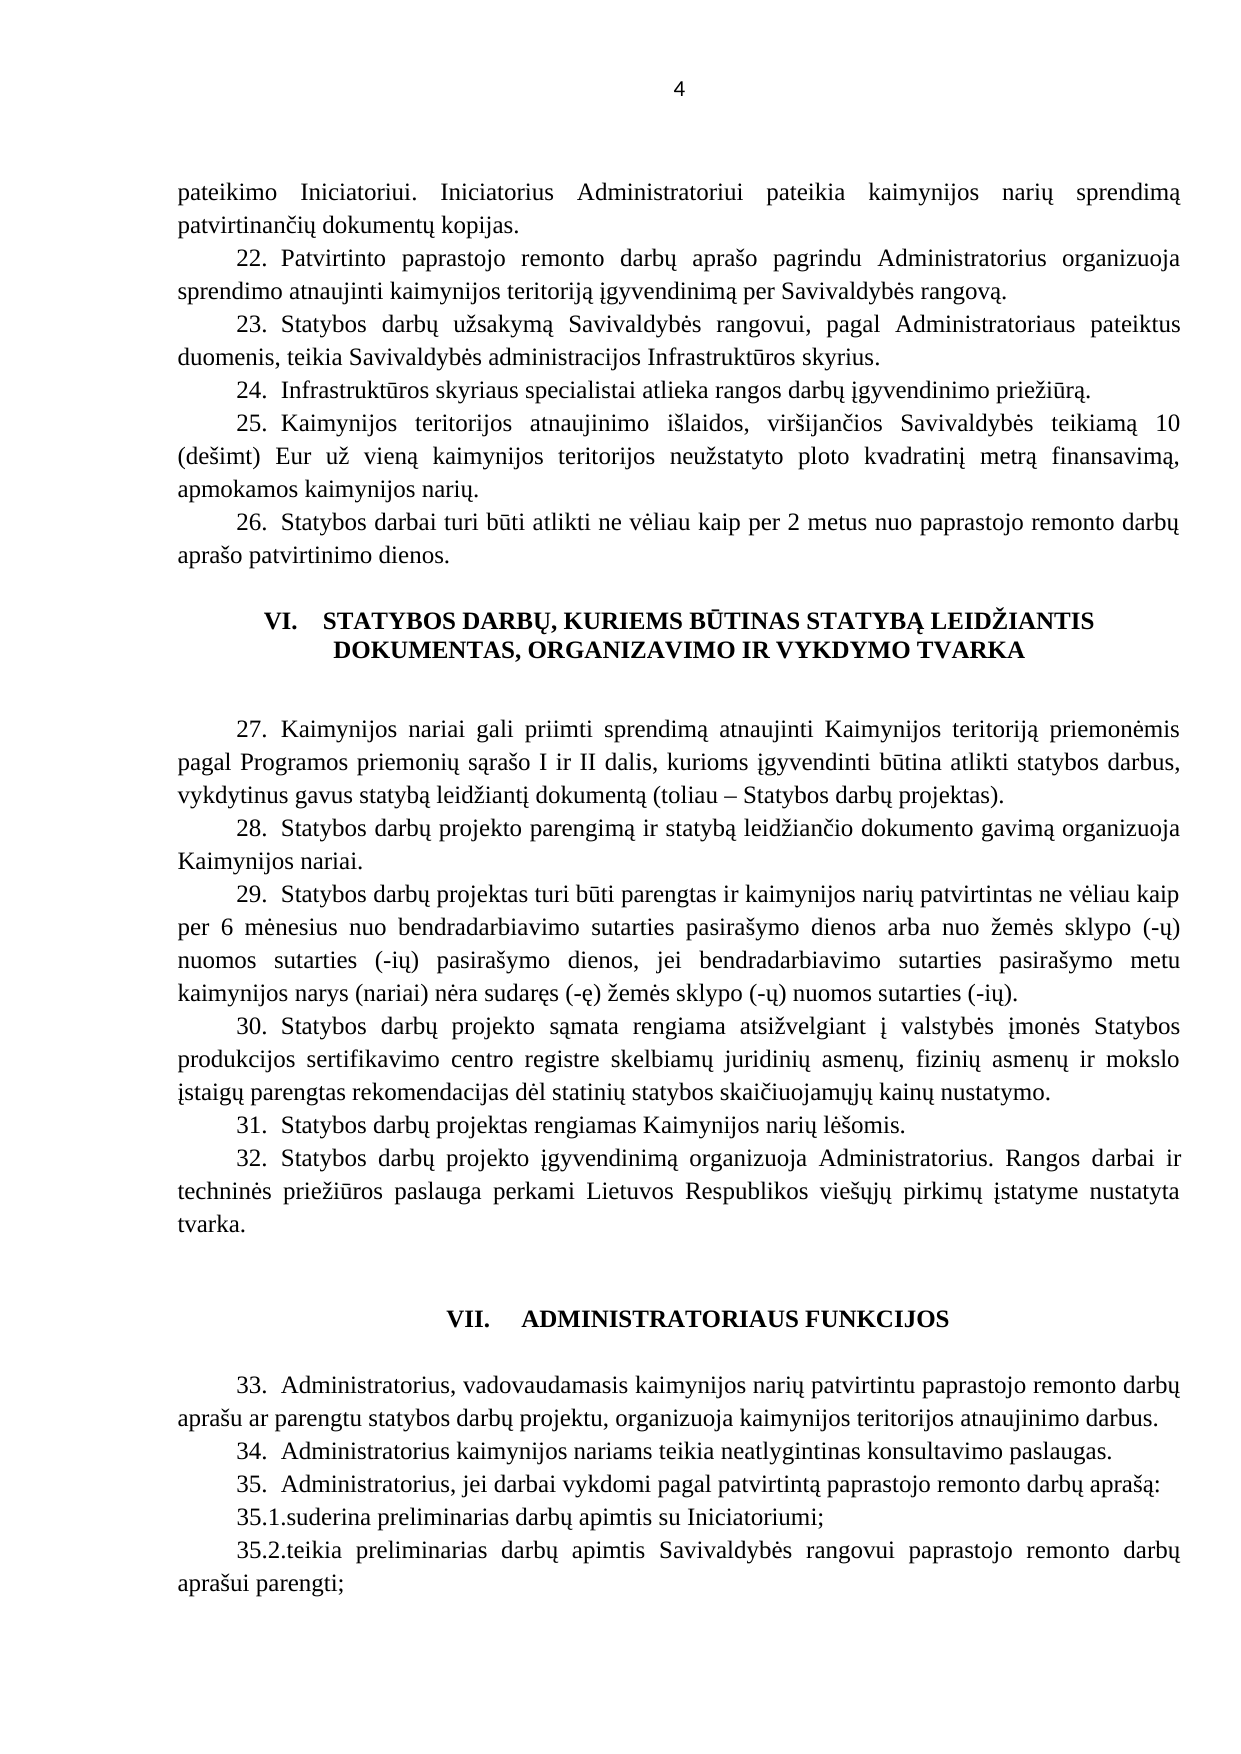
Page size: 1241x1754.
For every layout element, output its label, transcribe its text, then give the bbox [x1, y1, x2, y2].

text 24. Infrastruktūros skyriaus specialistai atlieka rangos darbų įgyvendinimo priežiūrą. [177, 375, 1181, 404]
text 35.1. suderina preliminarias darbų apimtis su Iniciatoriumi; [177, 1502, 1181, 1531]
text VII. ADMINISTRATORIAUS FUNKCIJOS [215, 1304, 1181, 1333]
text 32. Statybos darbų projekto įgyvendinimą organizuoja Administratorius. Rangos darbai ir techninės priežiūros paslauga perkami Lietuvos Respublikos viešųjų pirkimų įstatyme nustatyta tvarka. [177, 1143, 1181, 1238]
text 27. Kaimynijos nariai gali priimti sprendimą atnaujinti Kaimynijos teritoriją priemonėmis pagal Programos priemonių sąrašo I ir II dalis, kurioms įgyvendinti būtina atlikti statybos darbus, vykdytinus gavus statybą leidžiantį dokumentą (toliau – Statybos darbų projektas). [177, 714, 1181, 808]
text 25. Kaimynijos teritorijos atnaujinimo išlaidos, viršijančios Savivaldybės teikiamą 10 (dešimt) Eur už vieną kaimynijos teritorijos neužstatyto ploto kvadratinį metrą finansavimą, apmokamos kaimynijos narių. [177, 408, 1181, 503]
text 33. Administratorius, vadovaudamasis kaimynijos narių patvirtintu paprastojo remonto darbų aprašu ar parengtu statybos darbų projektu, organizuoja kaimynijos teritorijos atnaujinimo darbus. [177, 1370, 1181, 1432]
text pateikimo Iniciatoriui. Iniciatorius Administratoriui pateikia kaimynijos narių sprendimą patvirtinančių dokumentų kopijas. [177, 177, 1181, 239]
text 30. Statybos darbų projekto sąmata rengiama atsižvelgiant į valstybės įmonės Statybos produkcijos sertifikavimo centro registre skelbiamų juridinių asmenų, fizinių asmenų ir mokslo įstaigų parengtas rekomendacijas dėl statinių statybos skaičiuojamųjų kainų nustatymo. [177, 1011, 1181, 1106]
text 35.2. teikia preliminarias darbų apimtis Savivaldybės rangovui paprastojo remonto darbų aprašui parengti; [177, 1535, 1181, 1597]
text 29. Statybos darbų projektas turi būti parengtas ir kaimynijos narių patvirtintas ne vėliau kaip per 6 mėnesius nuo bendradarbiavimo sutarties pasirašymo dienos arba nuo žemės sklypo (-ų) nuomos sutarties (-ių) pasirašymo dienos, jei bendradarbiavimo sutarties pasirašymo metu kaimynijos narys (nariai) nėra sudaręs (-ę) žemės sklypo (-ų) nuomos sutarties (-ių). [177, 879, 1181, 1007]
text 23. Statybos darbų užsakymą Savivaldybės rangovui, pagal Administratoriaus pateiktus duomenis, teikia Savivaldybės administracijos Infrastruktūros skyrius. [177, 309, 1181, 371]
text 34. Administratorius kaimynijos nariams teikia neatlygintinas konsultavimo paslaugas. [177, 1436, 1181, 1465]
text 35. Administratorius, jei darbai vykdomi pagal patvirtintą paprastojo remonto darbų aprašą: [177, 1469, 1181, 1498]
text 26. Statybos darbai turi būti atlikti ne vėliau kaip per 2 metus nuo paprastojo remonto darbų aprašo patvirtinimo dienos. [177, 507, 1181, 569]
text 28. Statybos darbų projekto parengimą ir statybą leidžiančio dokumento gavimą organizuoja Kaimynijos nariai. [177, 813, 1181, 874]
text VI. STATYBOS DARBŲ, KURIEMS BŪTINAS STATYBĄ LEIDŽIANTIS DOKUMENTAS, ORGANIZAVIMO IR VYKDYMO TVARKA [177, 606, 1181, 664]
text 22. Patvirtinto paprastojo remonto darbų aprašo pagrindu Administratorius organizuoja sprendimo atnaujinti kaimynijos teritoriją įgyvendinimą per Savivaldybės rangovą. [177, 243, 1181, 305]
text 31. Statybos darbų projektas rengiamas Kaimynijos narių lėšomis. [177, 1110, 1181, 1139]
